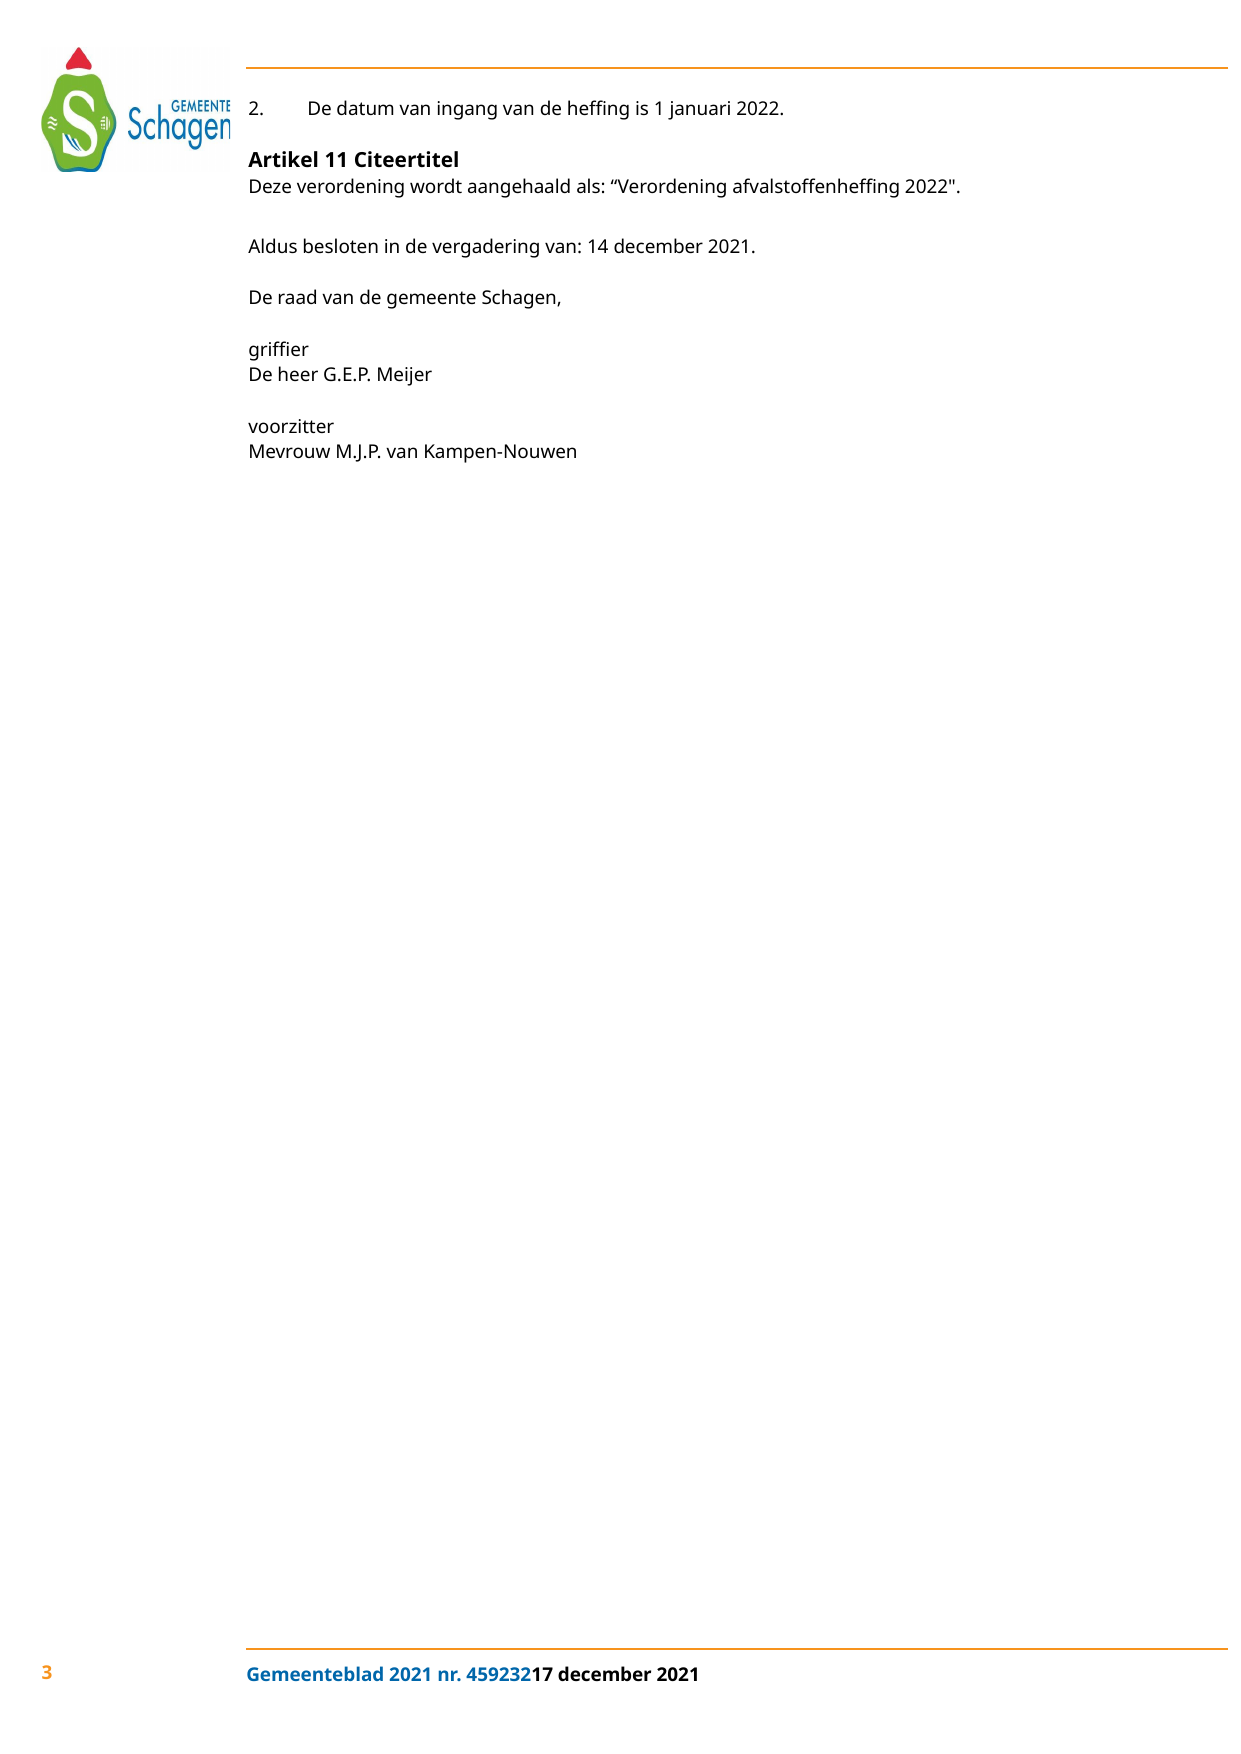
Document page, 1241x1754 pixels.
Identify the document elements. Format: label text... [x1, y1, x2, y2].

text Mevrouw M.J.P. van Kampen-Nouwen [248, 439, 1152, 464]
picture [41, 47, 231, 172]
text Artikel 11 Citeertitel [248, 145, 1152, 174]
text griffier [248, 336, 1152, 361]
text voorzitter [248, 413, 1152, 439]
text De raad van de gemeente Schagen, [248, 284, 1152, 310]
text Aldus besloten in de vergadering van: 14 december 2021. [248, 233, 1152, 258]
list De datum van ingang van de heffing is 1 januari 2022. [248, 95, 1152, 121]
text Deze verordening wordt aangehaald als: “Verordening afvalstoffenheffing 2022". [248, 174, 1152, 199]
text De heer G.E.P. Meijer [248, 361, 1152, 387]
